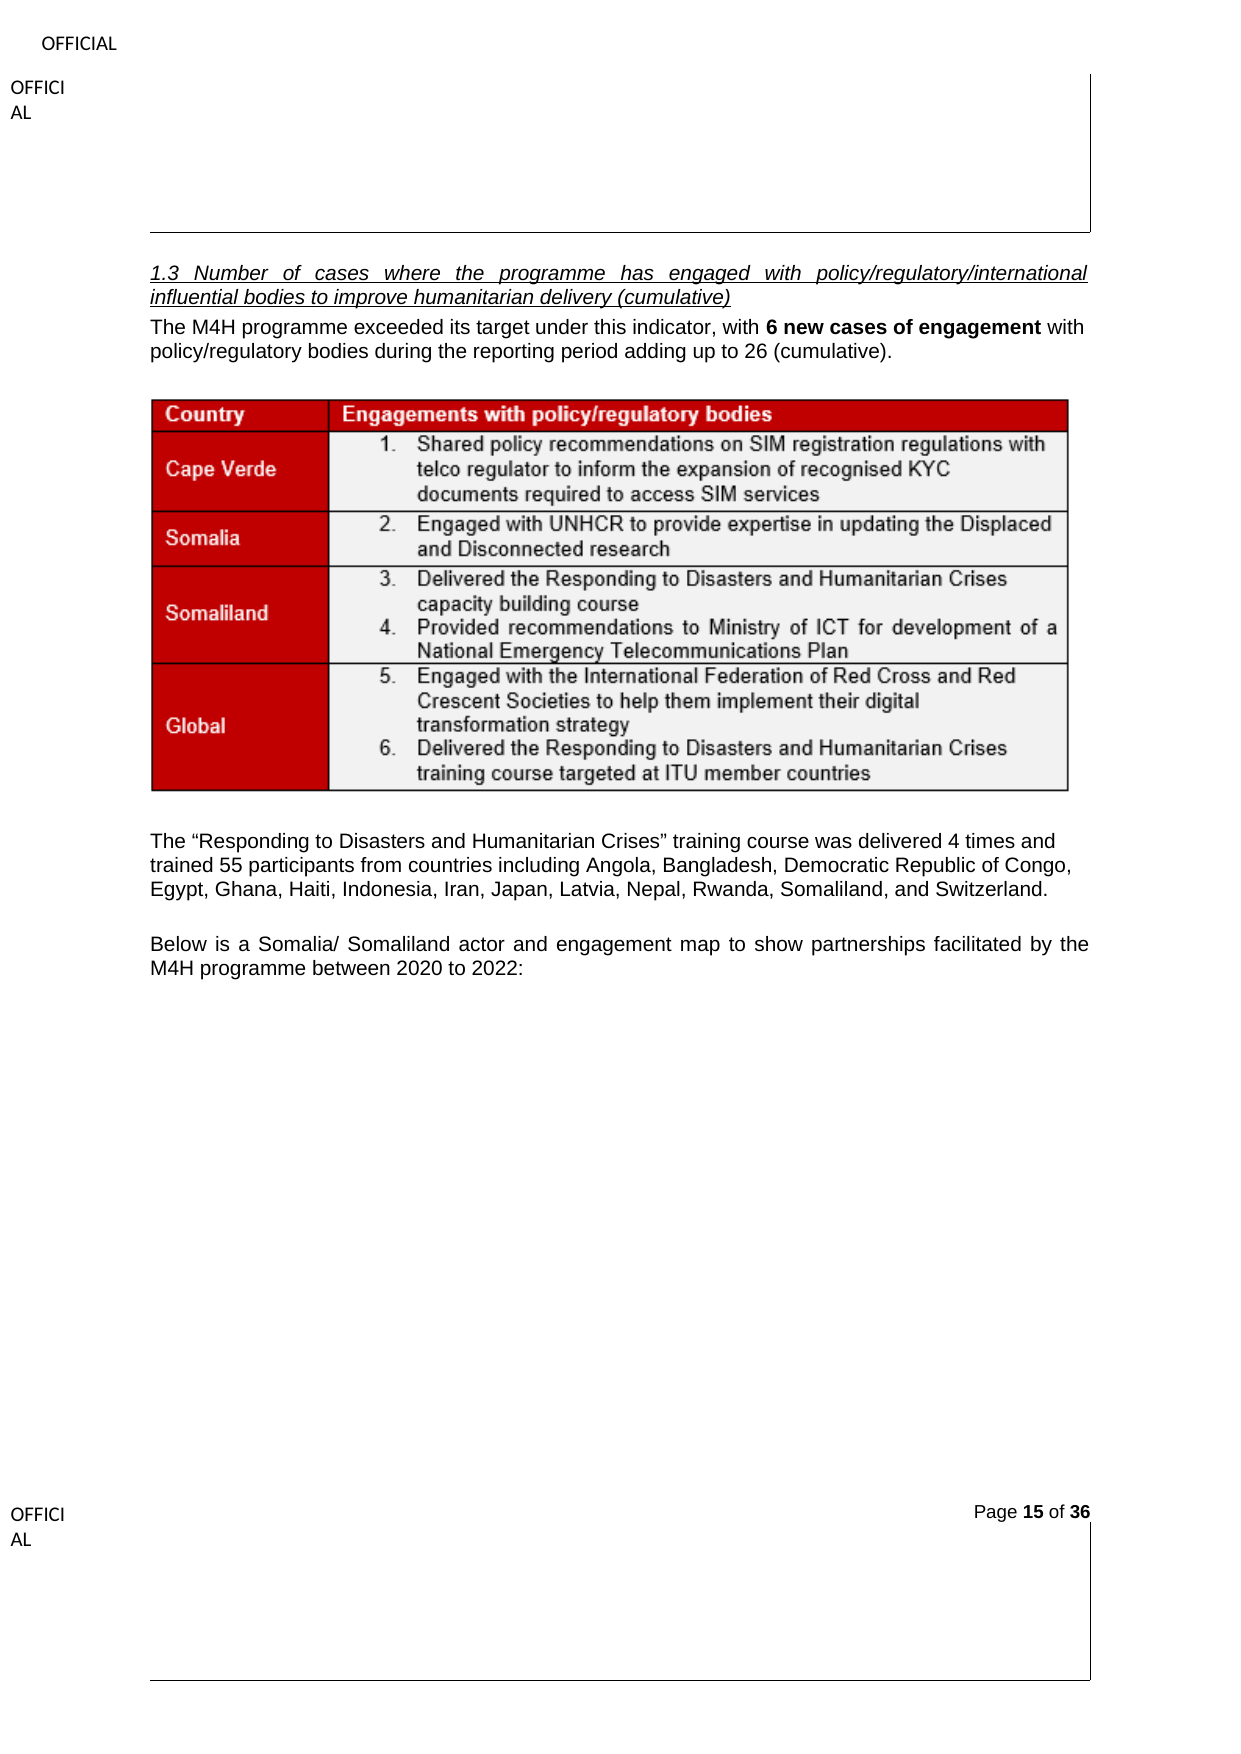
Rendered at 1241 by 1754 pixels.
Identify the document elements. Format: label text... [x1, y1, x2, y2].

text The “Responding to Disasters and Humanitarian Crises” training course was delivered 4 times and trained 55 participants from countries including Angola, Bangladesh, Democratic Republic of Congo, Egypt, Ghana, Haiti, Indonesia, Iran, Japan, Latvia, Nepal, Rwanda, Somaliland, and Switzerland. [150, 829, 1090, 901]
text Below is a Somalia/ Somaliland actor and engagement map to show partnerships facilitated by the M4H programme between 2020 to 2022: [150, 931, 1090, 979]
text The M4H programme exceeded its target under this indicator, with 6 new cases of engagement with policy/regulatory bodies during the reporting period adding up to 26 (cumulative). [150, 315, 1090, 363]
text 1.3 Number of cases where the programme has engaged with policy/regulatory/international influential bodies to improve humanitarian delivery (cumulative) [150, 261, 1090, 308]
